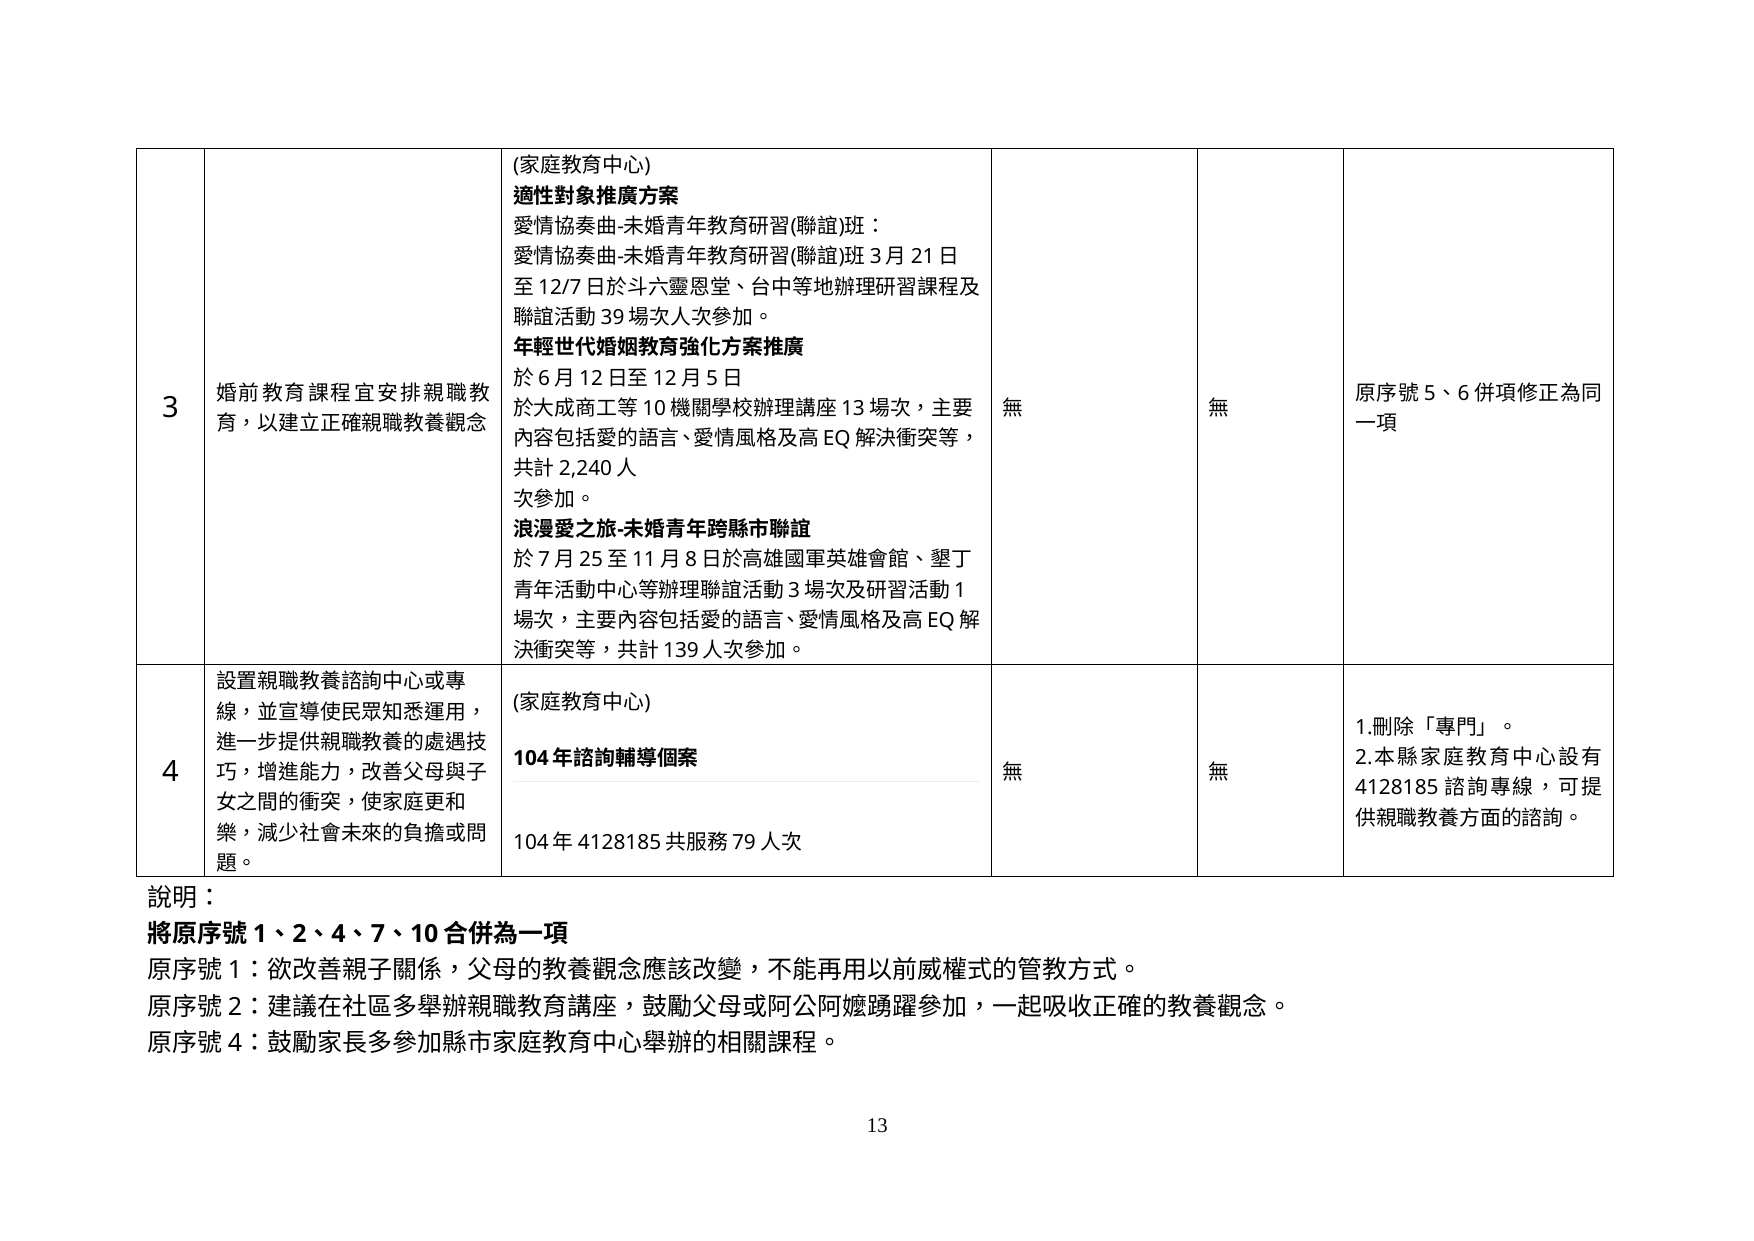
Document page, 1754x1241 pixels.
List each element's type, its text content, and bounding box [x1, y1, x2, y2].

table_cell 無 [1198, 149, 1343, 664]
text 原序號2：建議在社區多舉辦親職教育講座，鼓勵父母或阿公阿嬤踴躍參加，一起吸收正確的教養觀念。 [148, 986, 1606, 1022]
text 原序號4：鼓勵家長多參加縣市家庭教育中心舉辦的相關課程。 [148, 1022, 1606, 1058]
table_cell (家庭教育中心) 適性對象推廣方案 愛情協奏曲-未婚青年教育研習(聯誼)班： 愛情協奏曲-未婚青年教育研習(聯誼)班3月21日至12/7日於斗六靈恩堂、台中等地辦理研習課程及聯誼活動39場次人次參加。 年輕世代婚姻教育強化方案推廣 於6月12日至12月5日 於大成商工等10機關學校辦理講座13場次，主要內容包括愛的語言、愛情風格及高EQ解決衝突等，共計2,240人 次參加。 浪漫愛之旅-未婚青年跨縣市聯誼 於7月25至11月8日於高雄國軍英雄會館、墾丁青年活動中心等辦理聯誼活動3場次及研習活動1場次，主要內容包括愛的語言、愛情風格及高EQ解決衝突等，共計139人次參加。 [502, 149, 991, 664]
text 將原序號1、2、4、7、10合併為一項 [148, 913, 1606, 950]
table_cell 無 [992, 149, 1197, 664]
text 說明： [148, 877, 1606, 913]
table_cell 婚前教育課程宜安排親職教育，以建立正確親職教養觀念 [205, 149, 501, 664]
table_cell 1.刪除「專門」。 2.本縣家庭教育中心設有4128185諮詢專線，可提供親職教養方面的諮詢。 [1344, 665, 1613, 876]
table_cell 無 [992, 665, 1197, 876]
table_cell (家庭教育中心) 104年諮詢輔導個案 104年4128185共服務79人次 [502, 665, 991, 876]
text 原序號1：欲改善親子關係，父母的教養觀念應該改變，不能再用以前威權式的管教方式。 [148, 950, 1606, 986]
table_cell 4 [137, 665, 204, 876]
table_cell 無 [1198, 665, 1343, 876]
table_cell 設置親職教養諮詢中心或專線，並宣導使民眾知悉運用，進一步提供親職教養的處遇技巧，增進能力，改善父母與子女之間的衝突，使家庭更和樂，減少社會未來的負擔或問題。 [205, 665, 501, 876]
table_cell 3 [137, 149, 204, 664]
table_cell 原序號5、6併項修正為同一項 [1344, 149, 1613, 664]
